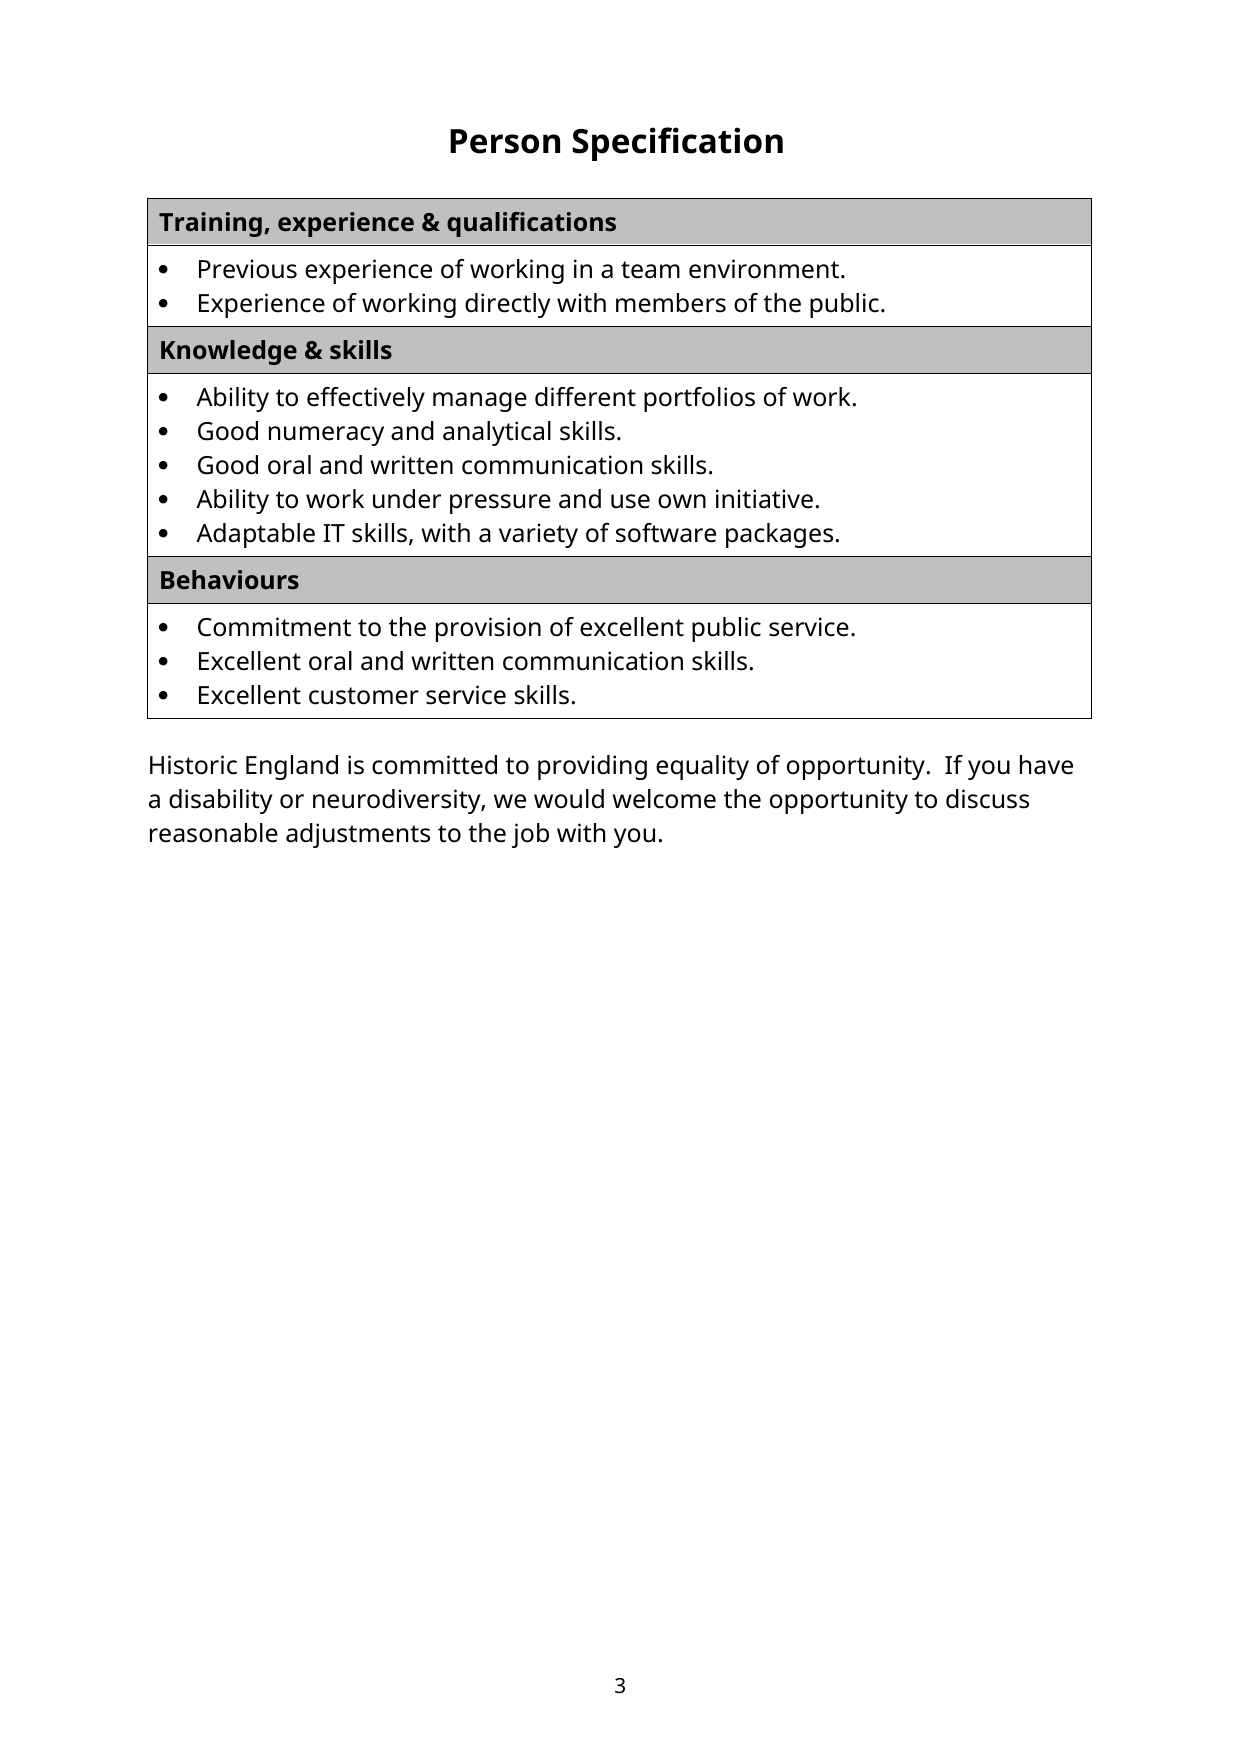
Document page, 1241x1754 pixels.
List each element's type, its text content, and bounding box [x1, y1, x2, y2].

text Person Specification [373, 118, 1107, 163]
table_cell Knowledge & skills [148, 327, 1091, 373]
table_cell Ability to effectively manage different portfolios of work. Good numeracy and analytical skills. Good oral and written communication skills. Ability to work under pressure and use own initiative. Adaptable IT skills, with a variety of software packages. [148, 374, 1091, 556]
table_header Training, experience & qualifications [148, 199, 1091, 244]
text Historic England is committed to providing equality of opportunity. If you have a disability or neurodiversity, we would welcome the opportunity to discuss reasonable adjustments to the job with you. [148, 747, 1092, 849]
table_cell Previous experience of working in a team environment. Experience of working directly with members of the public. [148, 246, 1091, 326]
table_cell Behaviours [148, 557, 1091, 603]
table_cell Commitment to the provision of excellent public service. Excellent oral and written communication skills. Excellent customer service skills. [148, 604, 1091, 718]
